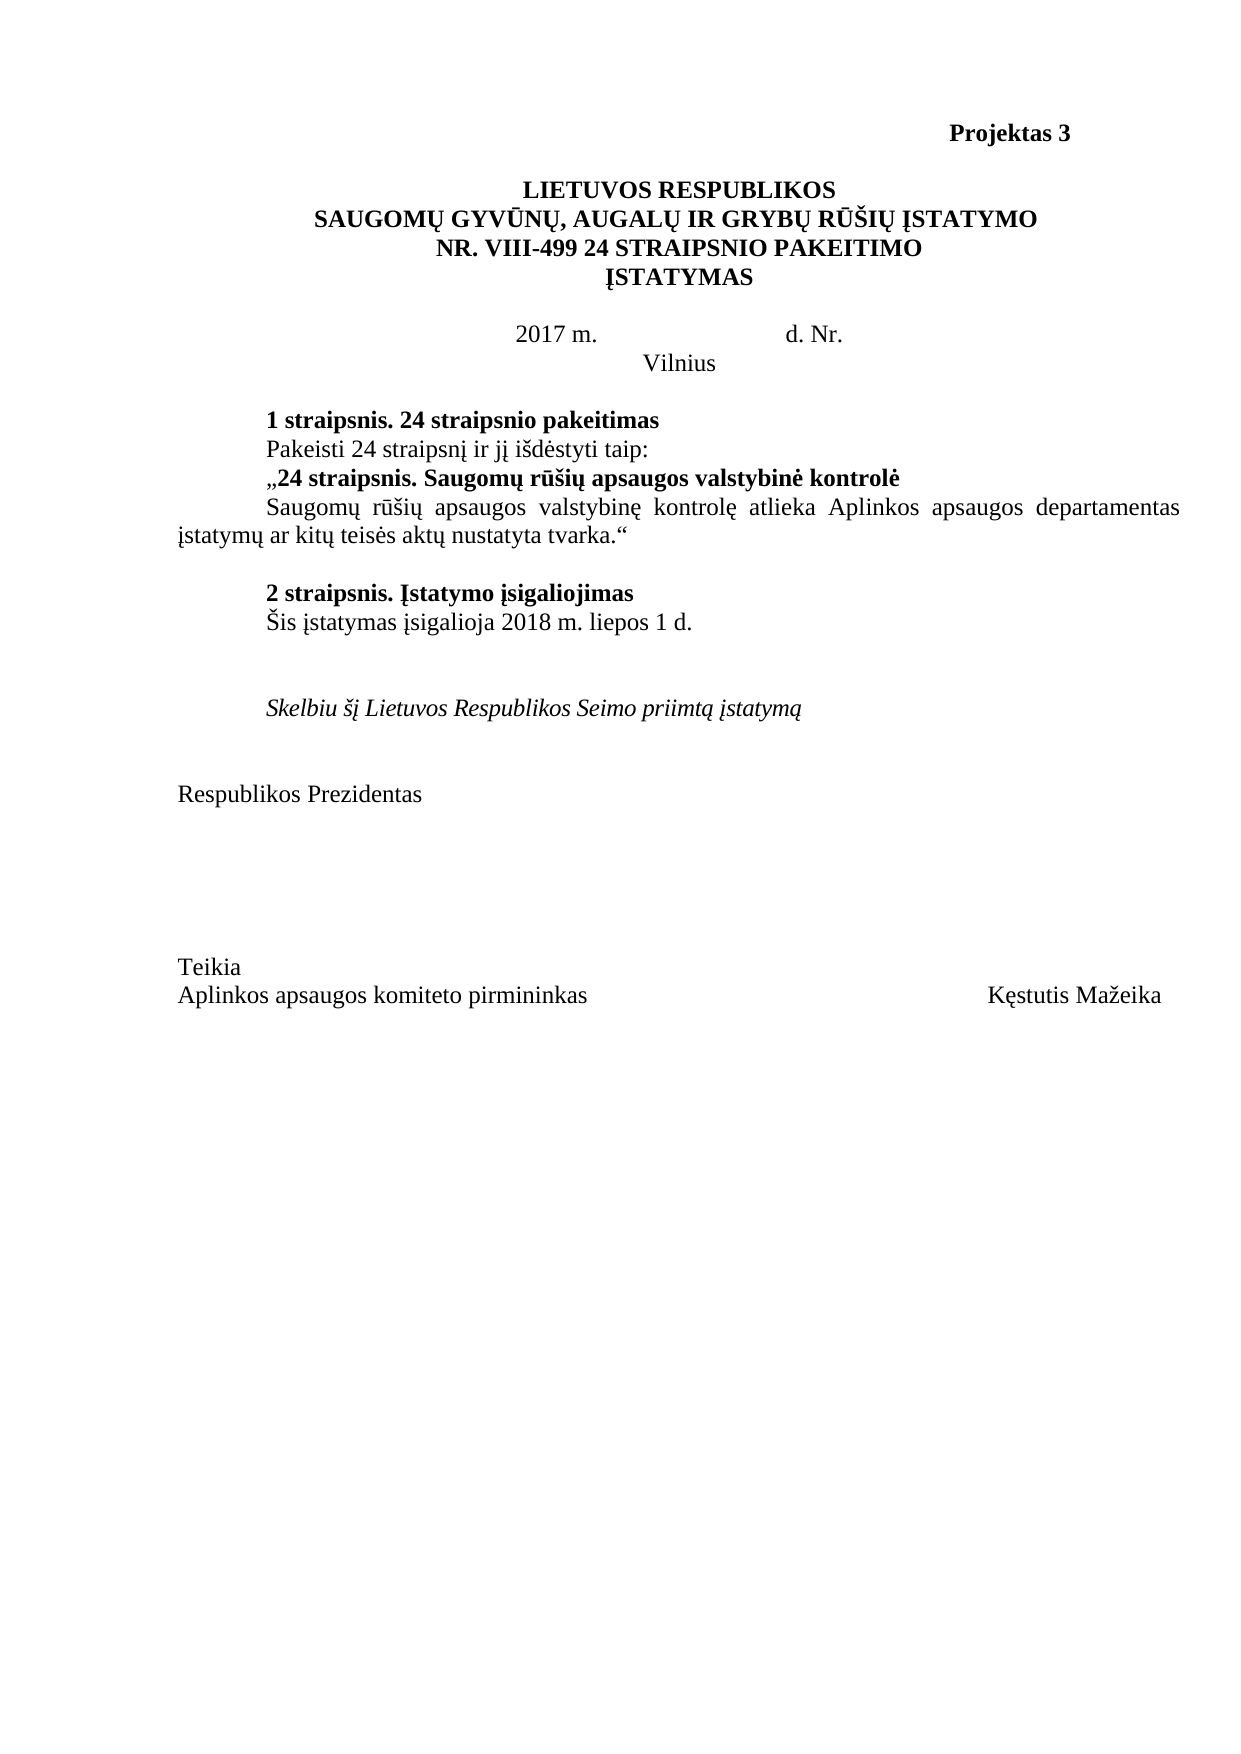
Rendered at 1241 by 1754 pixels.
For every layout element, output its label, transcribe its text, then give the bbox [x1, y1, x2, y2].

text 2017 m. d. Nr. [177, 319, 1181, 348]
text Šis įstatymas įsigalioja 2018 m. liepos 1 d. [177, 607, 1181, 636]
text Saugomų rūšių apsaugos valstybinę kontrolę atlieka Aplinkos apsaugos departamentas įstatymų ar kitų teisės aktų nustatyta tvarka.“ [177, 492, 1181, 549]
text NR. VIII-499 24 STRAIPSNIO PAKEITIMO [177, 233, 1181, 262]
text Lietuvos Respublikos [177, 176, 1181, 204]
text 2 straipsnis. Įstatymo įsigaliojimas [177, 578, 1181, 607]
text Respublikos Prezidentas [177, 779, 1181, 808]
text saugomų gyvūnų, augalų ir grybų rūšių ĮSTATYMO [177, 204, 1181, 233]
text Vilnius [177, 348, 1181, 377]
text Aplinkos apsaugos komiteto pirmininkas Kęstutis Mažeika [177, 981, 1181, 1009]
text „24 straipsnis. Saugomų rūšių apsaugos valstybinė kontrolė [177, 463, 1181, 492]
text Skelbiu šį Lietuvos Respublikos Seimo priimtą įstatymą [177, 693, 1181, 722]
text įstatymas [177, 262, 1181, 291]
text Pakeisti 24 straipsnį ir jį išdėstyti taip: [177, 434, 1181, 463]
text 1 straipsnis. 24 straipsnio pakeitimas [177, 406, 1181, 434]
text Projektas 3 [852, 118, 1181, 147]
text Teikia [177, 952, 1181, 981]
